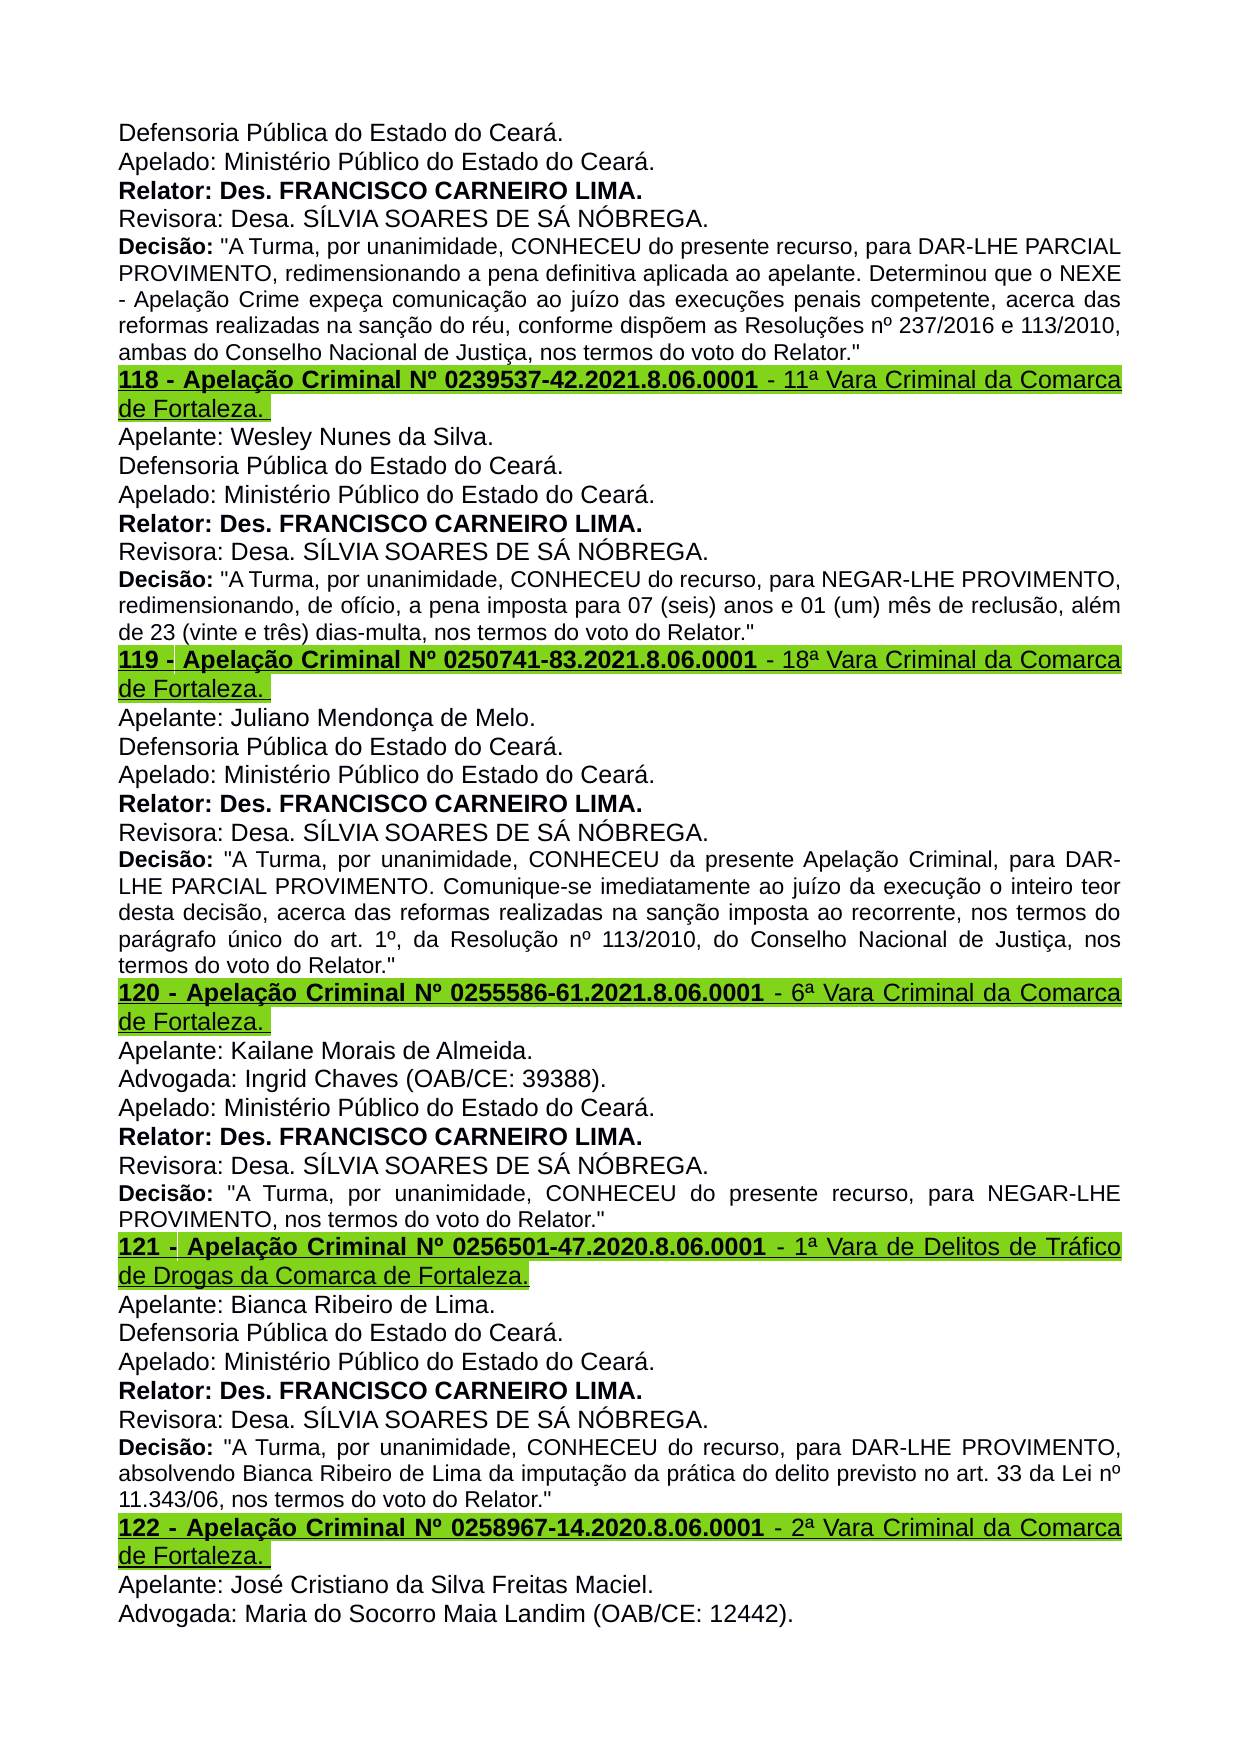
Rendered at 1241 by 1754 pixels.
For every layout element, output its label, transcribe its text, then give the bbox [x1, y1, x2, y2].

text Defensoria Pública do Estado do Ceará. [118, 731, 1122, 760]
text Apelado: Ministério Público do Estado do Ceará. [118, 760, 1122, 789]
text 120 - Apelação Criminal Nº 0255586-61.2021.8.06.0001 - 6ª Vara Criminal da Comarca [118, 978, 1122, 1003]
text Relator: Des. FRANCISCO CARNEIRO LIMA. [118, 176, 1122, 204]
text 118 - Apelação Criminal Nº 0239537-42.2021.8.06.0001 - 11ª Vara Criminal da Comarca [118, 365, 1122, 390]
text Apelante: Wesley Nunes da Silva. [118, 422, 1122, 451]
text Decisão: "A Turma, por unanimidade, CONHECEU do recurso, para DAR-LHE PROVIMENTO, absolvendo Bianca Ribeiro de Lima da imputação da prática do delito previsto no art. 33 da Lei nº 11.343/06, nos termos do voto do Relator." [118, 1433, 1122, 1512]
text Relator: Des. FRANCISCO CARNEIRO LIMA. [118, 509, 1122, 537]
text Revisora: Desa. SÍLVIA SOARES DE SÁ NÓBREGA. [118, 537, 1122, 566]
text Apelado: Ministério Público do Estado do Ceará. [118, 147, 1122, 176]
text Apelante: Bianca Ribeiro de Lima. [118, 1290, 1122, 1318]
text Decisão: "A Turma, por unanimidade, CONHECEU do recurso, para NEGAR-LHE PROVIMENTO, redimensionando, de ofício, a pena imposta para 07 (seis) anos e 01 (um) mês de reclusão, além de 23 (vinte e três) dias-multa, nos termos do voto do Relator." [118, 566, 1122, 645]
text Apelado: Ministério Público do Estado do Ceará. [118, 1093, 1122, 1122]
text Revisora: Desa. SÍLVIA SOARES DE SÁ NÓBREGA. [118, 204, 1122, 233]
text Apelante: Kailane Morais de Almeida. [118, 1036, 1122, 1064]
text Apelante: José Cristiano da Silva Freitas Maciel. [118, 1570, 1122, 1599]
text Relator: Des. FRANCISCO CARNEIRO LIMA. [118, 789, 1122, 818]
text 121 - Apelação Criminal Nº 0256501-47.2020.8.06.0001 - 1ª Vara de Delitos de Tráfico de Drogas da Comarca de Fortaleza. [118, 1232, 1122, 1290]
text de Fortaleza. [118, 1539, 1122, 1570]
text Defensoria Pública do Estado do Ceará. [118, 451, 1122, 480]
text Advogada: Ingrid Chaves (OAB/CE: 39388). [118, 1064, 1122, 1093]
text Apelante: Juliano Mendonça de Melo. [118, 703, 1122, 731]
text Decisão: "A Turma, por unanimidade, CONHECEU da presente Apelação Criminal, para DAR-LHE PARCIAL PROVIMENTO. Comunique-se imediatamente ao juízo da execução o inteiro teor desta decisão, acerca das reformas realizadas na sanção imposta ao recorrente, nos termos do parágrafo único do art. 1º, da Resolução nº 113/2010, do Conselho Nacional de Justiça, nos termos do voto do Relator." [118, 846, 1122, 978]
text 119 - Apelação Criminal Nº 0250741-83.2021.8.06.0001 - 18ª Vara Criminal da Comarca de Fortaleza. [118, 645, 1122, 703]
text Defensoria Pública do Estado do Ceará. [118, 118, 1122, 147]
text Relator: Des. FRANCISCO CARNEIRO LIMA. [118, 1376, 1122, 1405]
text de Fortaleza. [118, 391, 1122, 422]
text Decisão: "A Turma, por unanimidade, CONHECEU do presente recurso, para DAR-LHE PARCIAL PROVIMENTO, redimensionando a pena definitiva aplicada ao apelante. Determinou que o NEXE - Apelação Crime expeça comunicação ao juízo das execuções penais competente, acerca das reformas realizadas na sanção do réu, conforme dispõem as Resoluções nº 237/2016 e 113/2010, ambas do Conselho Nacional de Justiça, nos termos do voto do Relator." [118, 233, 1122, 365]
text Revisora: Desa. SÍLVIA SOARES DE SÁ NÓBREGA. [118, 1151, 1122, 1179]
text Revisora: Desa. SÍLVIA SOARES DE SÁ NÓBREGA. [118, 818, 1122, 846]
text Apelado: Ministério Público do Estado do Ceará. [118, 1347, 1122, 1376]
text Relator: Des. FRANCISCO CARNEIRO LIMA. [118, 1122, 1122, 1151]
text 122 - Apelação Criminal Nº 0258967-14.2020.8.06.0001 - 2ª Vara Criminal da Comarca [118, 1512, 1122, 1538]
text Defensoria Pública do Estado do Ceará. [118, 1318, 1122, 1347]
text Revisora: Desa. SÍLVIA SOARES DE SÁ NÓBREGA. [118, 1405, 1122, 1433]
text Decisão: "A Turma, por unanimidade, CONHECEU do presente recurso, para NEGAR-LHE PROVIMENTO, nos termos do voto do Relator." [118, 1179, 1122, 1232]
text Apelado: Ministério Público do Estado do Ceará. [118, 480, 1122, 509]
text de Fortaleza. [118, 1004, 1122, 1036]
text Advogada: Maria do Socorro Maia Landim (OAB/CE: 12442). [118, 1599, 1122, 1627]
